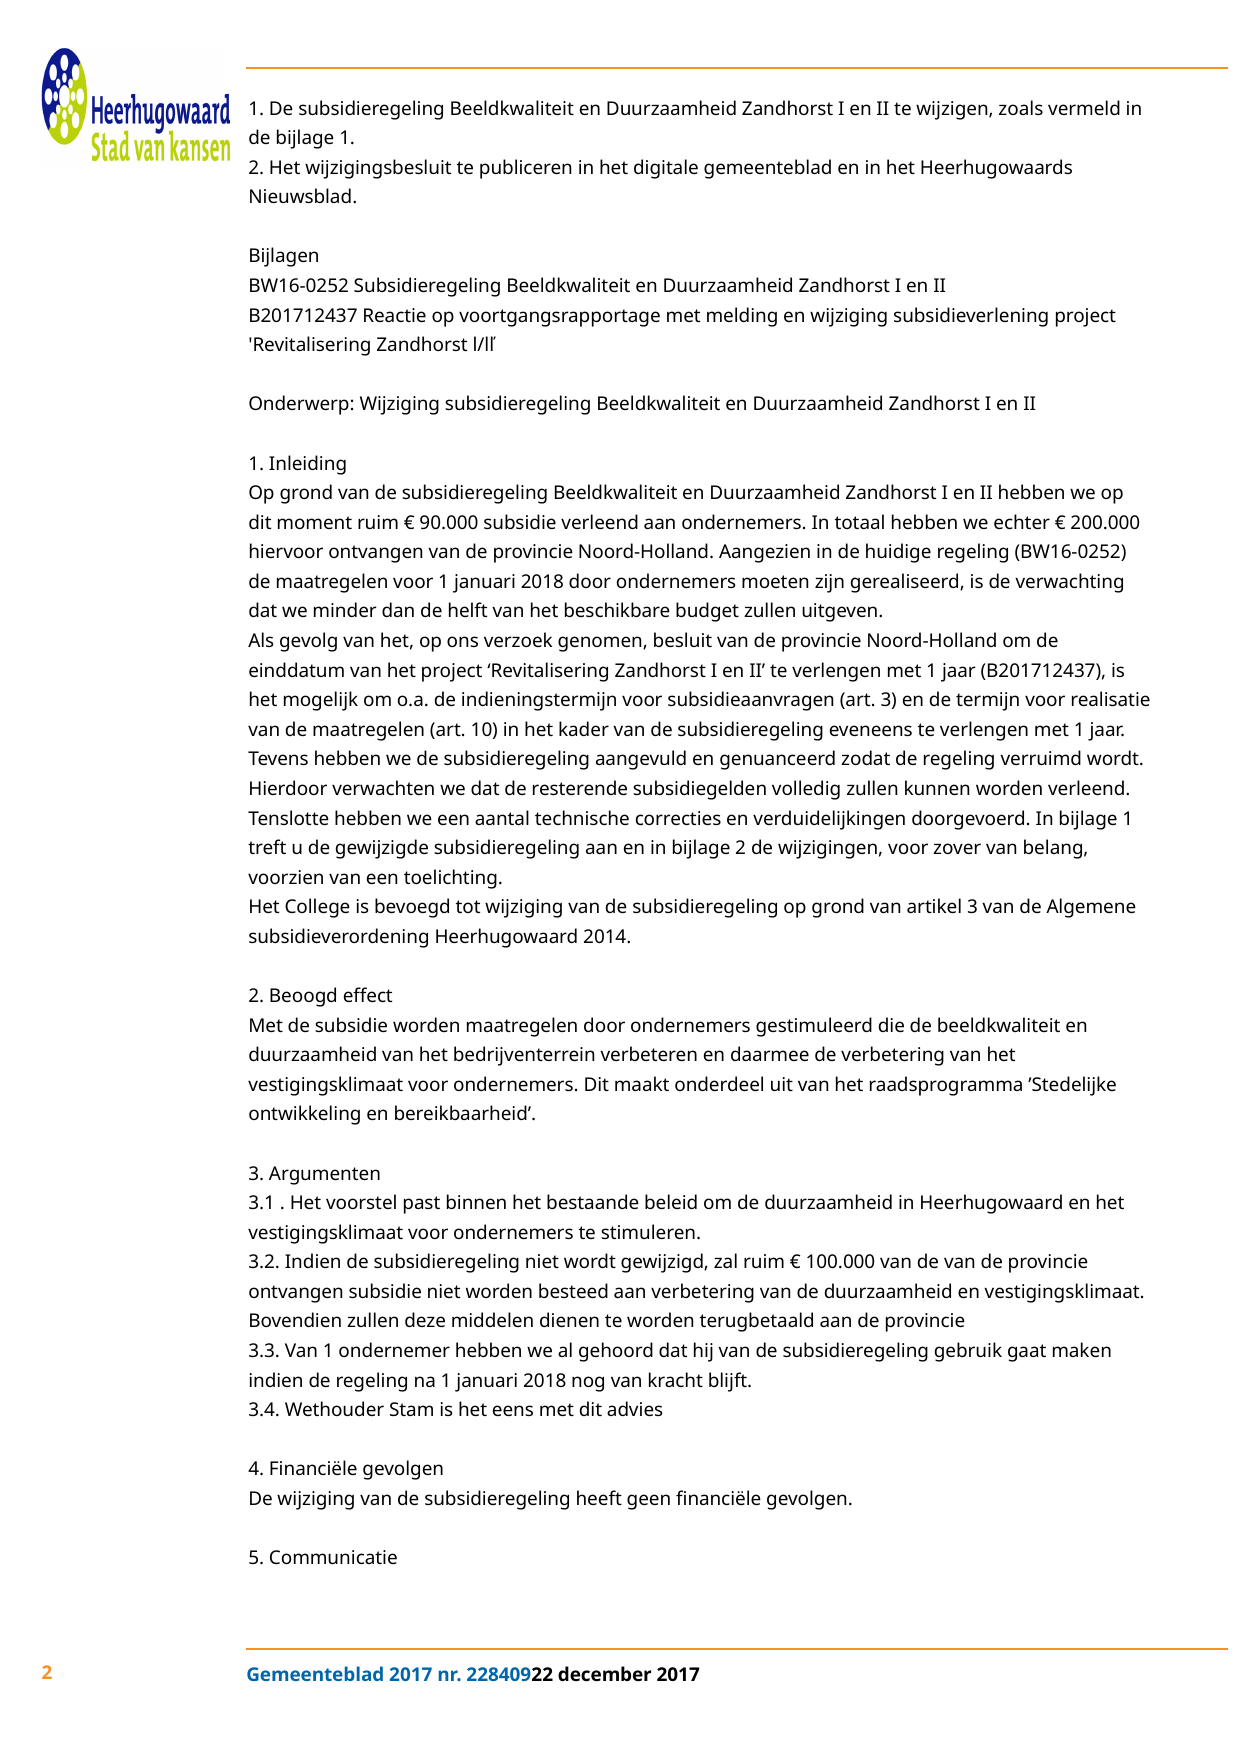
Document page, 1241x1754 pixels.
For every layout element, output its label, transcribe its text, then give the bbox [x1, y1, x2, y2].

text 3.2. Indien de subsidieregeling niet wordt gewijzigd, zal ruim € 100.000 van de van de provincie ontvangen subsidie niet worden besteed aan verbetering van de duurzaamheid en vestigingsklimaat. Bovendien zullen deze middelen dienen te worden terugbetaald aan de provincie [248, 1248, 1152, 1333]
text 1. De subsidieregeling Beeldkwaliteit en Duurzaamheid Zandhorst I en II te wijzigen, zoals vermeld in de bijlage 1. [248, 95, 1152, 150]
text Het College is bevoegd tot wijziging van de subsidieregeling op grond van artikel 3 van de Algemene subsidieverordening Heerhugowaard 2014. [248, 893, 1152, 949]
text 4. Financiële gevolgen [248, 1456, 1152, 1481]
text Bijlagen [248, 243, 1152, 268]
text De wijziging van de subsidieregeling heeft geen financiële gevolgen. [248, 1485, 1152, 1511]
text 3. Argumenten [248, 1160, 1152, 1186]
text 3.1 . Het voorstel past binnen het bestaande beleid om de duurzaamheid in Heerhugowaard en het vestigingsklimaat voor ondernemers te stimuleren. [248, 1189, 1152, 1245]
picture [41, 47, 231, 172]
text Met de subsidie worden maatregelen door ondernemers gestimuleerd die de beeldkwaliteit en duurzaamheid van het bedrijventerrein verbeteren en daarmee de verbetering van het vestigingsklimaat voor ondernemers. Dit maakt onderdeel uit van het raadsprogramma ’Stedelijke ontwikkeling en bereikbaarheid’. [248, 1012, 1152, 1126]
text BW16-0252 Subsidieregeling Beeldkwaliteit en Duurzaamheid Zandhorst I en II [248, 272, 1152, 298]
text Onderwerp: Wijziging subsidieregeling Beeldkwaliteit en Duurzaamheid Zandhorst I en II [248, 391, 1152, 416]
text 2. Het wijzigingsbesluit te publiceren in het digitale gemeenteblad en in het Heerhugowaards Nieuwsblad. [248, 154, 1152, 209]
text 5. Communicatie [248, 1544, 1152, 1570]
text 2. Beoogd effect [248, 982, 1152, 1008]
text 3.4. Wethouder Stam is het eens met dit advies [248, 1396, 1152, 1422]
text Op grond van de subsidieregeling Beeldkwaliteit en Duurzaamheid Zandhorst I en II hebben we op dit moment ruim € 90.000 subsidie verleend aan ondernemers. In totaal hebben we echter € 200.000 hiervoor ontvangen van de provincie Noord-Holland. Aangezien in de huidige regeling (BW16-0252) de maatregelen voor 1 januari 2018 door ondernemers moeten zijn gerealiseerd, is de verwachting dat we minder dan de helft van het beschikbare budget zullen uitgeven. [248, 479, 1152, 623]
text 1. Inleiding [248, 450, 1152, 476]
text B201712437 Reactie op voortgangsrapportage met melding en wijziging subsidieverlening project 'Revitalisering Zandhorst l/lľ [248, 302, 1152, 357]
text 3.3. Van 1 ondernemer hebben we al gehoord dat hij van de subsidieregeling gebruik gaat maken indien de regeling na 1 januari 2018 nog van kracht blijft. [248, 1337, 1152, 1393]
text Als gevolg van het, op ons verzoek genomen, besluit van de provincie Noord-Holland om de einddatum van het project ‘Revitalisering Zandhorst I en II’ te verlengen met 1 jaar (B201712437), is het mogelijk om o.a. de indieningstermijn voor subsidieaanvragen (art. 3) en de termijn voor realisatie van de maatregelen (art. 10) in het kader van de subsidieregeling eveneens te verlengen met 1 jaar. Tevens hebben we de subsidieregeling aangevuld en genuanceerd zodat de regeling verruimd wordt. Hierdoor verwachten we dat de resterende subsidiegelden volledig zullen kunnen worden verleend. Tenslotte hebben we een aantal technische correcties en verduidelijkingen doorgevoerd. In bijlage 1 treft u de gewijzigde subsidieregeling aan en in bijlage 2 de wijzigingen, voor zover van belang, voorzien van een toelichting. [248, 627, 1152, 890]
